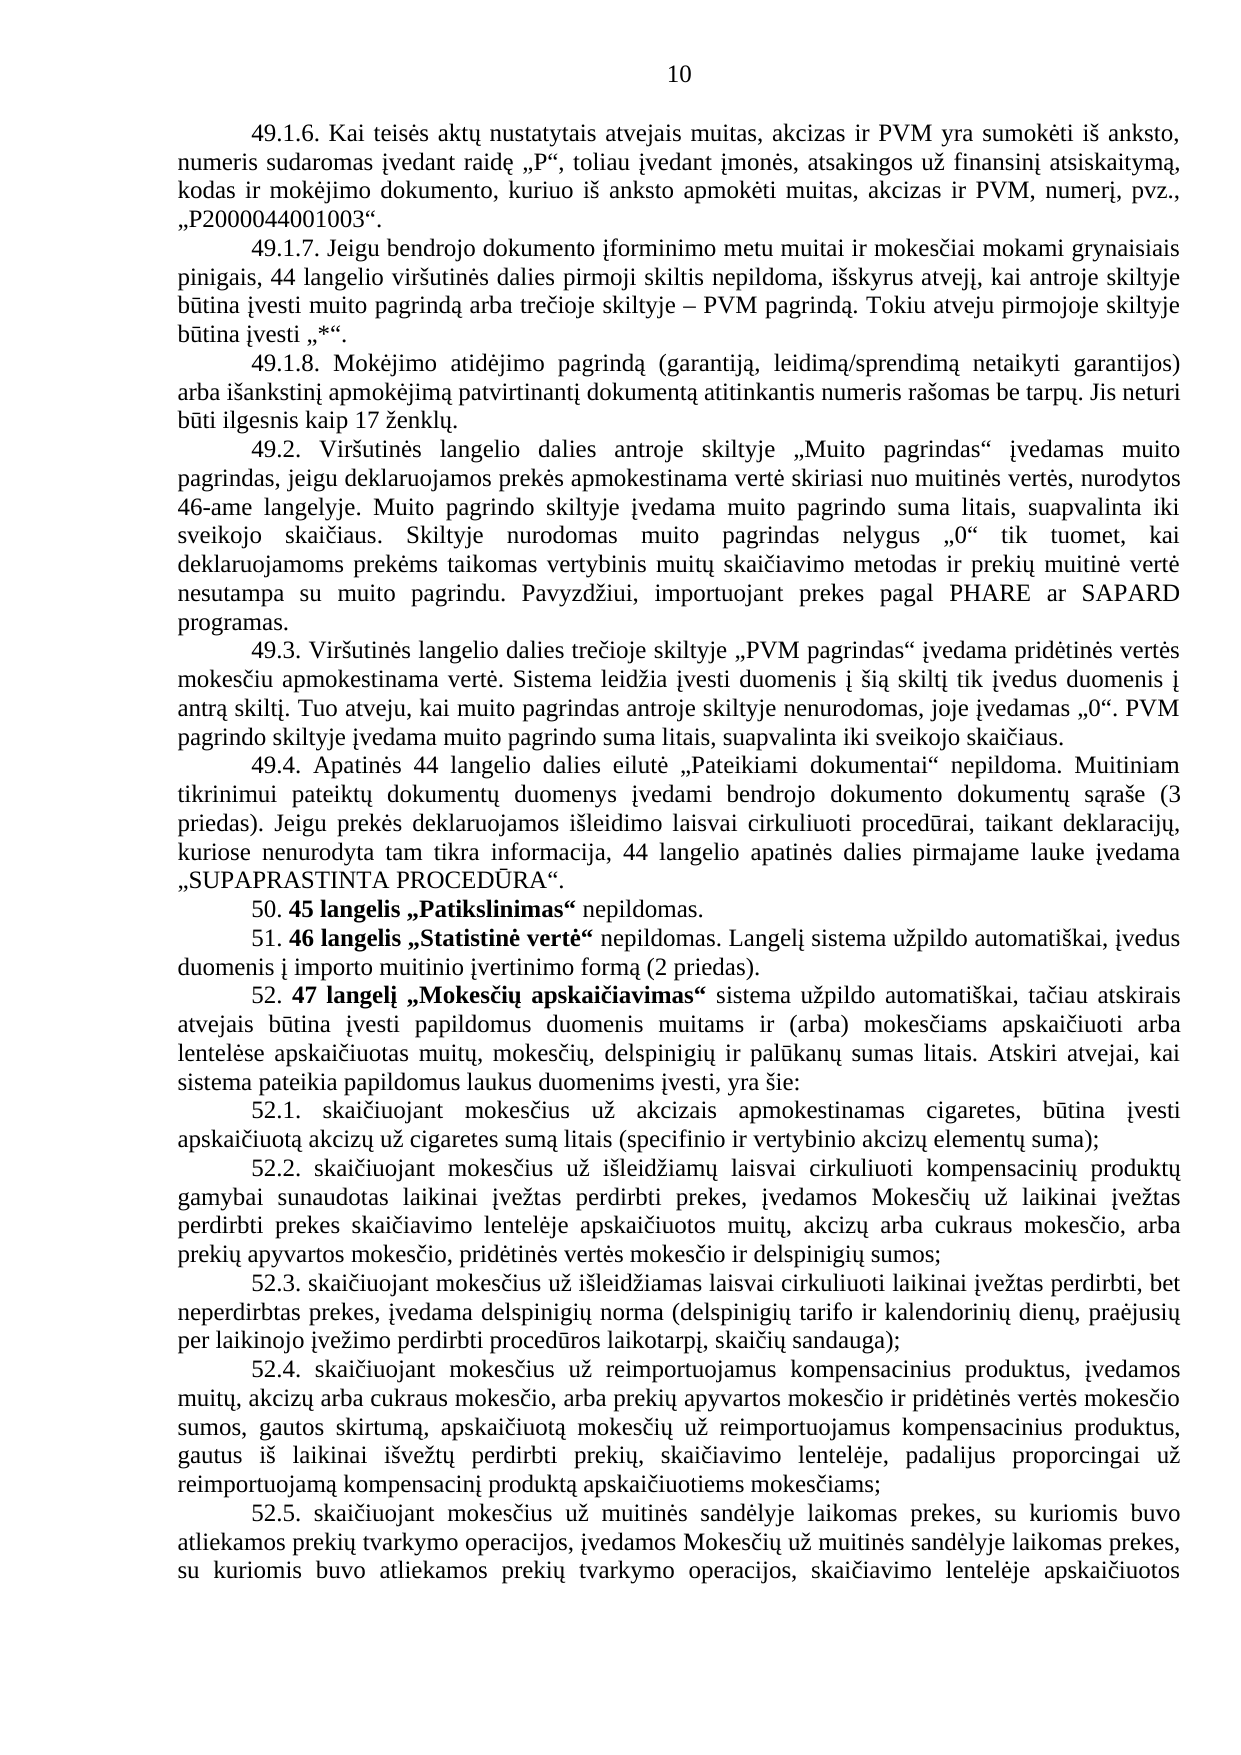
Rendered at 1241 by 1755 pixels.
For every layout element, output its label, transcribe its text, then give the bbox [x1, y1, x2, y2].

text 51. 46 langelis „Statistinė vertė“ nepildomas. Langelį sistema užpildo automatiškai, įvedus duomenis į importo muitinio įvertinimo formą (2 priedas). [177, 923, 1181, 981]
text 52.1. skaičiuojant mokesčius už akcizais apmokestinamas cigaretes, būtina įvesti apskaičiuotą akcizų už cigaretes sumą litais (specifinio ir vertybinio akcizų elementų suma); [177, 1096, 1181, 1153]
text 52.5. skaičiuojant mokesčius už muitinės sandėlyje laikomas prekes, su kuriomis buvo atliekamos prekių tvarkymo operacijos, įvedamos Mokesčių už muitinės sandėlyje laikomas prekes, su kuriomis buvo atliekamos prekių tvarkymo operacijos, skaičiavimo lentelėje apskaičiuotos [177, 1498, 1181, 1584]
text 52.3. skaičiuojant mokesčius už išleidžiamas laisvai cirkuliuoti laikinai įvežtas perdirbti, bet neperdirbtas prekes, įvedama delspinigių norma (delspinigių tarifo ir kalendorinių dienų, praėjusių per laikinojo įvežimo perdirbti procedūros laikotarpį, skaičių sandauga); [177, 1268, 1181, 1354]
text 50. 45 langelis „Patikslinimas“ nepildomas. [177, 894, 1181, 923]
text 49.1.8. Mokėjimo atidėjimo pagrindą (garantiją, leidimą/sprendimą netaikyti garantijos) arba išankstinį apmokėjimą patvirtinantį dokumentą atitinkantis numeris rašomas be tarpų. Jis neturi būti ilgesnis kaip 17 ženklų. [177, 348, 1181, 434]
text 49.2. Viršutinės langelio dalies antroje skiltyje „Muito pagrindas“ įvedamas muito pagrindas, jeigu deklaruojamos prekės apmokestinama vertė skiriasi nuo muitinės vertės, nurodytos 46-ame langelyje. Muito pagrindo skiltyje įvedama muito pagrindo suma litais, suapvalinta iki sveikojo skaičiaus. Skiltyje nurodomas muito pagrindas nelygus „0“ tik tuomet, kai deklaruojamoms prekėms taikomas vertybinis muitų skaičiavimo metodas ir prekių muitinė vertė nesutampa su muito pagrindu. Pavyzdžiui, importuojant prekes pagal PHARE ar SAPARD programas. [177, 434, 1181, 636]
text 52.4. skaičiuojant mokesčius už reimportuojamus kompensacinius produktus, įvedamos muitų, akcizų arba cukraus mokesčio, arba prekių apyvartos mokesčio ir pridėtinės vertės mokesčio sumos, gautos skirtumą, apskaičiuotą mokesčių už reimportuojamus kompensacinius produktus, gautus iš laikinai išvežtų perdirbti prekių, skaičiavimo lentelėje, padalijus proporcingai už reimportuojamą kompensacinį produktą apskaičiuotiems mokesčiams; [177, 1354, 1181, 1498]
text 52.2. skaičiuojant mokesčius už išleidžiamų laisvai cirkuliuoti kompensacinių produktų gamybai sunaudotas laikinai įvežtas perdirbti prekes, įvedamos Mokesčių už laikinai įvežtas perdirbti prekes skaičiavimo lentelėje apskaičiuotos muitų, akcizų arba cukraus mokesčio, arba prekių apyvartos mokesčio, pridėtinės vertės mokesčio ir delspinigių sumos; [177, 1153, 1181, 1268]
text 49.1.7. Jeigu bendrojo dokumento įforminimo metu muitai ir mokesčiai mokami grynaisiais pinigais, 44 langelio viršutinės dalies pirmoji skiltis nepildoma, išskyrus atvejį, kai antroje skiltyje būtina įvesti muito pagrindą arba trečioje skiltyje – PVM pagrindą. Tokiu atveju pirmojoje skiltyje būtina įvesti „*“. [177, 233, 1181, 348]
text 49.1.6. Kai teisės aktų nustatytais atvejais muitas, akcizas ir PVM yra sumokėti iš anksto, numeris sudaromas įvedant raidę „P“, toliau įvedant įmonės, atsakingos už finansinį atsiskaitymą, kodas ir mokėjimo dokumento, kuriuo iš anksto apmokėti muitas, akcizas ir PVM, numerį, pvz., „P2000044001003“. [177, 118, 1181, 233]
text 49.4. Apatinės 44 langelio dalies eilutė „Pateikiami dokumentai“ nepildoma. Muitiniam tikrinimui pateiktų dokumentų duomenys įvedami bendrojo dokumento dokumentų sąraše (3 priedas). Jeigu prekės deklaruojamos išleidimo laisvai cirkuliuoti procedūrai, taikant deklaracijų, kuriose nenurodyta tam tikra informacija, 44 langelio apatinės dalies pirmajame lauke įvedama „SUPAPRASTINTA PROCEDŪRA“. [177, 751, 1181, 894]
text 52. 47 langelį „Mokesčių apskaičiavimas“ sistema užpildo automatiškai, tačiau atskirais atvejais būtina įvesti papildomus duomenis muitams ir (arba) mokesčiams apskaičiuoti arba lentelėse apskaičiuotas muitų, mokesčių, delspinigių ir palūkanų sumas litais. Atskiri atvejai, kai sistema pateikia papildomus laukus duomenims įvesti, yra šie: [177, 981, 1181, 1096]
text 49.3. Viršutinės langelio dalies trečioje skiltyje „PVM pagrindas“ įvedama pridėtinės vertės mokesčiu apmokestinama vertė. Sistema leidžia įvesti duomenis į šią skiltį tik įvedus duomenis į antrą skiltį. Tuo atveju, kai muito pagrindas antroje skiltyje nenurodomas, joje įvedamas „0“. PVM pagrindo skiltyje įvedama muito pagrindo suma litais, suapvalinta iki sveikojo skaičiaus. [177, 636, 1181, 751]
